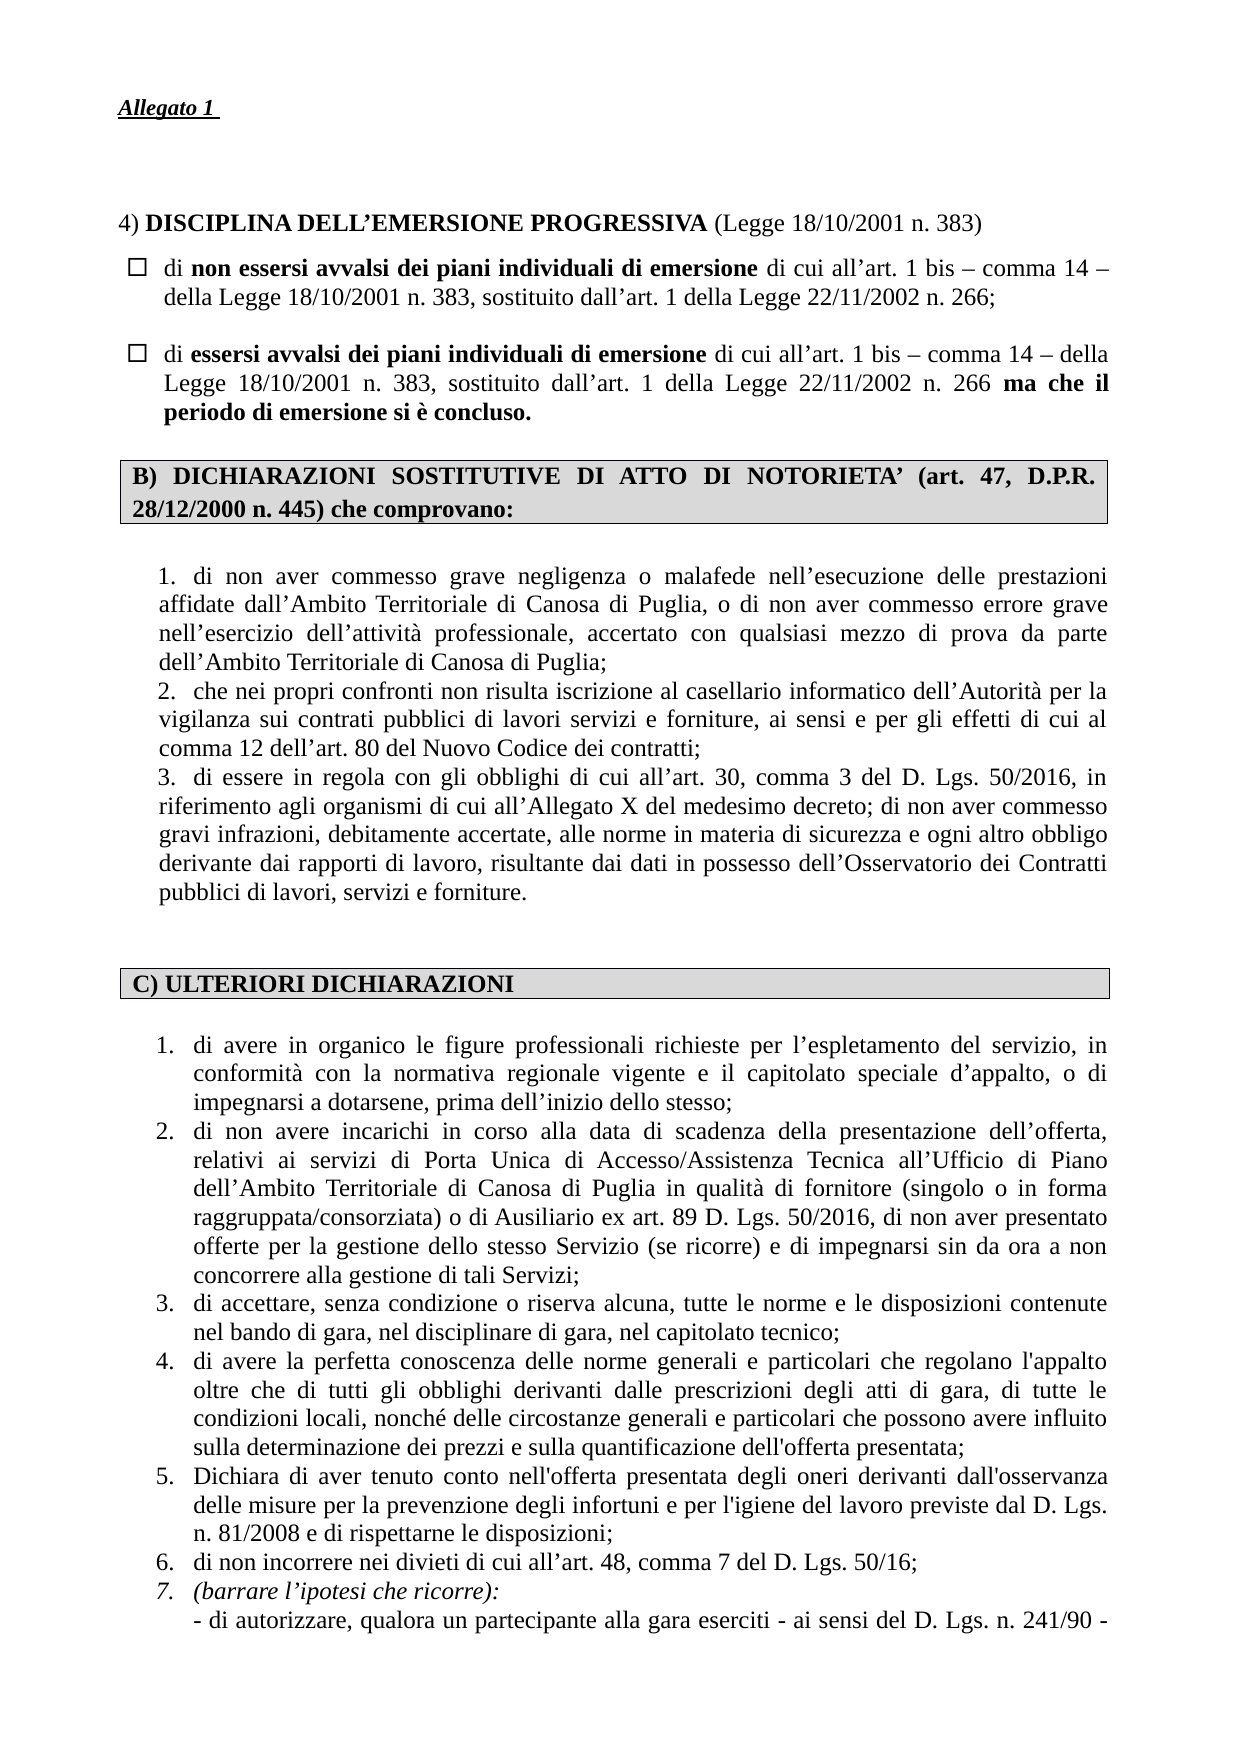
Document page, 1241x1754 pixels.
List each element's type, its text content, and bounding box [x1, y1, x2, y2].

text 4) DISCIPLINA DELL’EMERSIONE PROGRESSIVA (Legge 18/10/2001 n. 383) [118, 208, 1109, 237]
list di non incorrere nei divieti di cui all’art. 48, comma 7 del D. Lgs. 50/16; [156, 1547, 1109, 1576]
list di accettare, senza condizione o riserva alcuna, tutte le norme e le disposizioni contenute nel bando di gara, nel disciplinare di gara, nel capitolato tecnico; [156, 1288, 1109, 1346]
list di non avere incarichi in corso alla data di scadenza della presentazione dell’offerta, relativi ai servizi di Porta Unica di Accesso/Assistenza Tecnica all’Ufficio di Piano dell’Ambito Territoriale di Canosa di Puglia in qualità di fornitore (singolo o in forma raggruppata/consorziata) o di Ausiliario ex art. 89 D. Lgs. 50/2016, di non aver presentato offerte per la gestione dello stesso Servizio (se ricorre) e di impegnarsi sin da ora a non concorrere alla gestione di tali Servizi; [156, 1116, 1109, 1288]
list di essere in regola con gli obblighi di cui all’art. 30, comma 3 del D. Lgs. 50/2016, in riferimento agli organismi di cui all’Allegato X del medesimo decreto; di non aver commesso gravi infrazioni, debitamente accertate, alle norme in materia di sicurezza e ogni altro obbligo derivante dai rapporti di lavoro, risultante dai dati in possesso dell’Osservatorio dei Contratti pubblici di lavori, servizi e forniture. [157, 762, 1109, 906]
list - di autorizzare, qualora un partecipante alla gara eserciti - ai sensi del D. Lgs. n. 241/90 [156, 1605, 1109, 1633]
list che nei propri confronti non risulta iscrizione al casellario informatico dell’Autorità per la vigilanza sui contrati pubblici di lavori servizi e forniture, ai sensi e per gli effetti di cui al comma 12 dell’art. 80 del Nuovo Codice dei contratti; [157, 676, 1109, 762]
list di non aver commesso grave negligenza o malafede nell’esecuzione delle prestazioni affidate dall’Ambito Territoriale di Canosa di Puglia, o di non aver commesso errore grave nell’esercizio dell’attività professionale, accertato con qualsiasi mezzo di prova da parte dell’Ambito Territoriale di Canosa di Puglia; [157, 561, 1109, 676]
list di avere la perfetta conoscenza delle norme generali e particolari che regolano l'appalto oltre che di tutti gli obblighi derivanti dalle prescrizioni degli atti di gara, di tutte le condizioni locali, nonché delle circostanze generali e particolari che possono avere influito sulla determinazione dei prezzi e sulla quantificazione dell'offerta presentata; [156, 1346, 1109, 1461]
table_header C) ULTERIORI DICHIARAZIONI [121, 969, 1109, 998]
list di non essersi avvalsi dei piani individuali di emersione di cui all’art. 1 bis – comma 14 – della Legge 18/10/2001 n. 383, sostituito dall’art. 1 della Legge 22/11/2002 n. 266; [126, 253, 1109, 310]
list di essersi avvalsi dei piani individuali di emersione di cui all’art. 1 bis – comma 14 – della Legge 18/10/2001 n. 383, sostituito dall’art. 1 della Legge 22/11/2002 n. 266 ma che il periodo di emersione si è concluso. [126, 339, 1109, 425]
list Dichiara di aver tenuto conto nell'offerta presentata degli oneri derivanti dall'osservanza delle misure per la prevenzione degli infortuni e per l'igiene del lavoro previste dal D. Lgs. n. 81/2008 e di rispettarne le disposizioni; [156, 1461, 1109, 1547]
list di avere in organico le figure professionali richieste per l’espletamento del servizio, in conformità con la normativa regionale vigente e il capitolato speciale d’appalto, o di impegnarsi a dotarsene, prima dell’inizio dello stesso; [156, 1030, 1109, 1116]
list (barrare l’ipotesi che ricorre): [156, 1576, 1109, 1605]
table_header B) DICHIARAZIONI SOSTITUTIVE DI ATTO DI NOTORIETA’ (art. 47, D.P.R. 28/12/2000 n. 445) che comprovano: [121, 461, 1107, 523]
